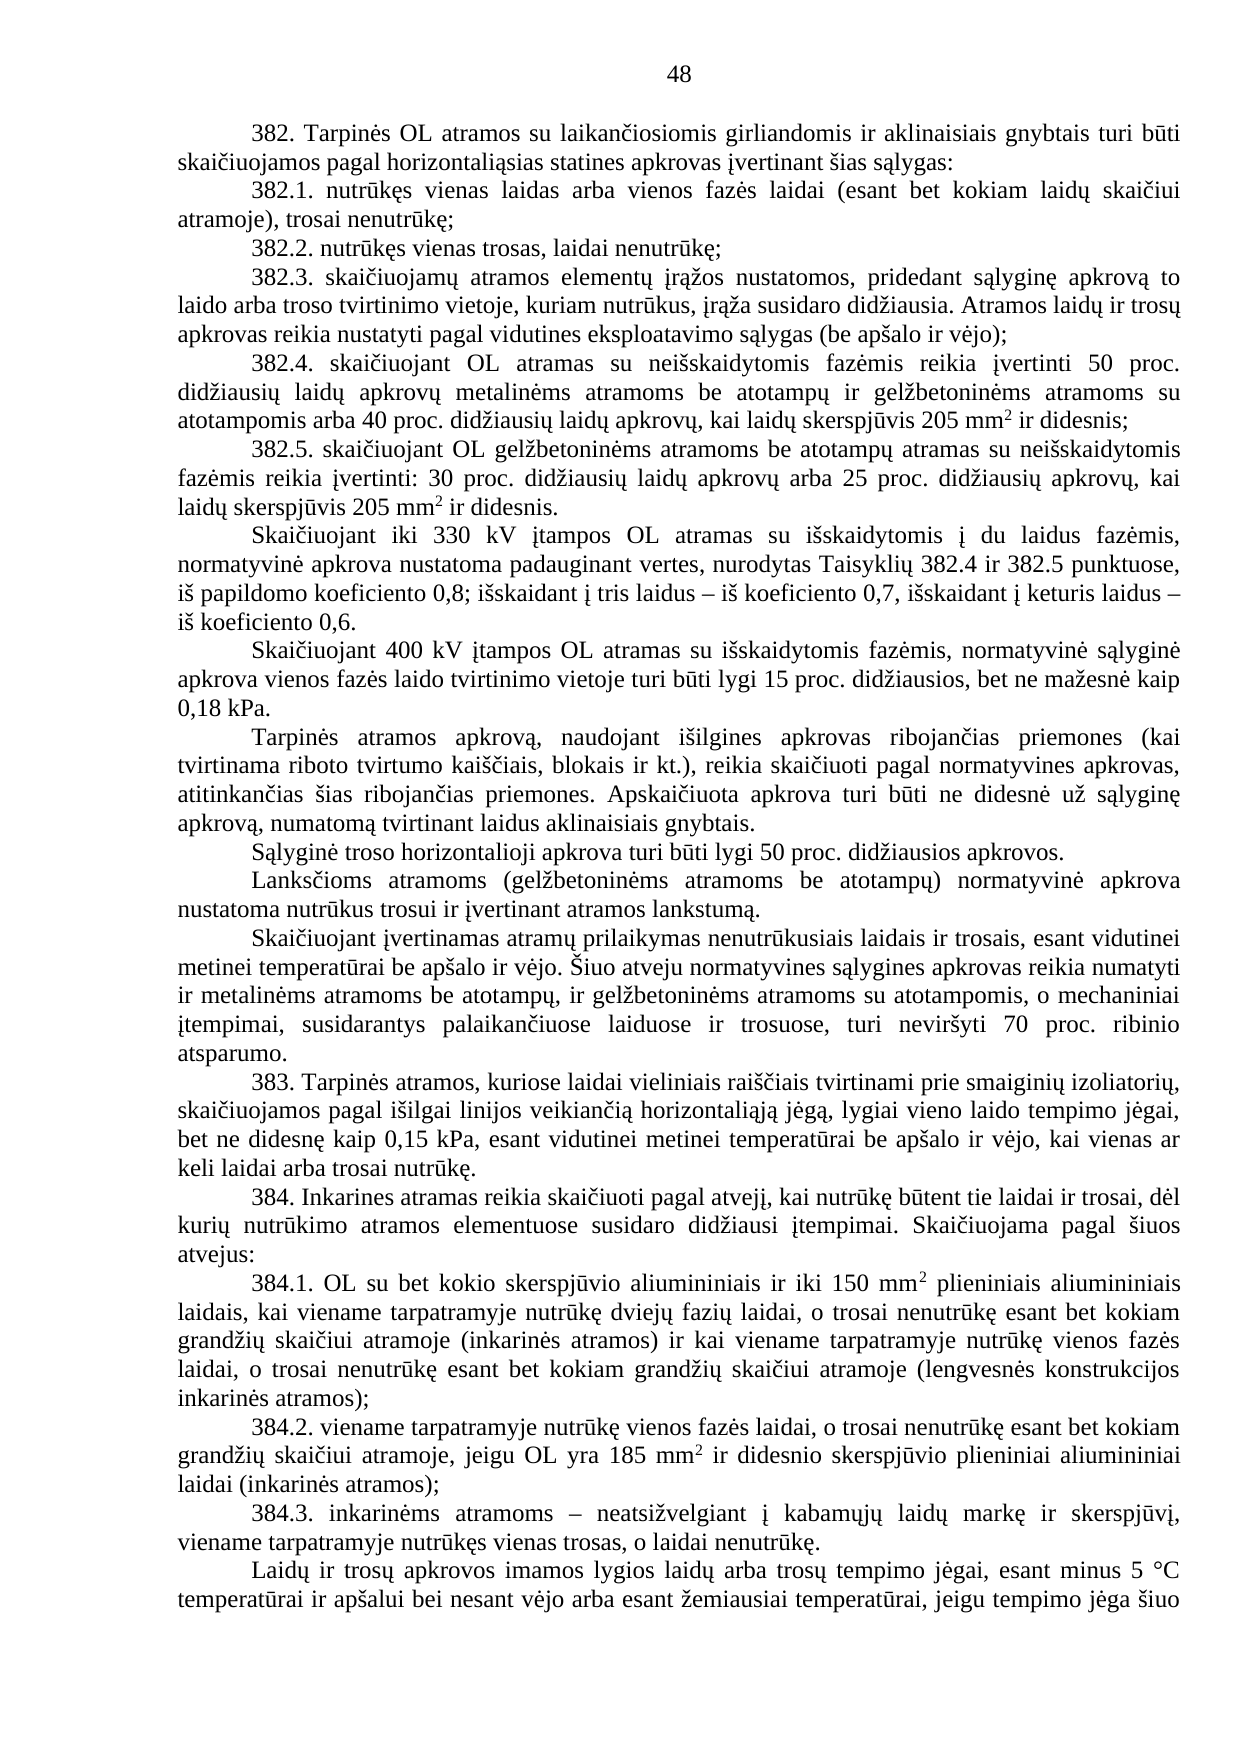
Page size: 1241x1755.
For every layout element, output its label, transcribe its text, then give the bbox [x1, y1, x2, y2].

text 382.1. nutrūkęs vienas laidas arba vienos fazės laidai (esant bet kokiam laidų skaičiui atramoje), trosai nenutrūkę; [177, 176, 1181, 233]
text 384. Inkarines atramas reikia skaičiuoti pagal atvejį, kai nutrūkę būtent tie laidai ir trosai, dėl kurių nutrūkimo atramos elementuose susidaro didžiausi įtempimai. Skaičiuojama pagal šiuos atvejus: [177, 1182, 1181, 1268]
text Sąlyginė troso horizontalioji apkrova turi būti lygi 50 proc. didžiausios apkrovos. [177, 837, 1181, 866]
text Skaičiuojant iki 330 kV įtampos OL atramas su išskaidytomis į du laidus fazėmis, normatyvinė apkrova nustatoma padauginant vertes, nurodytas Taisyklių 382.4 ir 382.5 punktuose, iš papildomo koeficiento 0,8; išskaidant į tris laidus – iš koeficiento 0,7, išskaidant į keturis laidus – iš koeficiento 0,6. [177, 521, 1181, 636]
text 384.3. inkarinėms atramoms – neatsižvelgiant į kabamųjų laidų markę ir skerspjūvį, viename tarpatramyje nutrūkęs vienas trosas, o laidai nenutrūkę. [177, 1498, 1181, 1556]
text Skaičiuojant 400 kV įtampos OL atramas su išskaidytomis fazėmis, normatyvinė sąlyginė apkrova vienos fazės laido tvirtinimo vietoje turi būti lygi 15 proc. didžiausios, bet ne mažesnė kaip 0,18 kPa. [177, 636, 1181, 722]
text 382. Tarpinės OL atramos su laikančiosiomis girliandomis ir aklinaisiais gnybtais turi būti skaičiuojamos pagal horizontaliąsias statines apkrovas įvertinant šias sąlygas: [177, 118, 1181, 176]
text Tarpinės atramos apkrovą, naudojant išilgines apkrovas ribojančias priemones (kai tvirtinama riboto tvirtumo kaiščiais, blokais ir kt.), reikia skaičiuoti pagal normatyvines apkrovas, atitinkančias šias ribojančias priemones. Apskaičiuota apkrova turi būti ne didesnė už sąlyginę apkrovą, numatomą tvirtinant laidus aklinaisiais gnybtais. [177, 722, 1181, 837]
text 382.5. skaičiuojant OL gelžbetoninėms atramoms be atotampų atramas su neišskaidytomis fazėmis reikia įvertinti: 30 proc. didžiausių laidų apkrovų arba 25 proc. didžiausių apkrovų, kai laidų skerspjūvis 205 mm2 ir didesnis. [177, 434, 1181, 521]
text Laidų ir trosų apkrovos imamos lygios laidų arba trosų tempimo jėgai, esant minus 5 °C temperatūrai ir apšalui bei nesant vėjo arba esant žemiausiai temperatūrai, jeigu tempimo jėga šiuo [177, 1556, 1181, 1613]
text 384.1. OL su bet kokio skerspjūvio aliumininiais ir iki 150 mm2 plieniniais aliumininiais laidais, kai viename tarpatramyje nutrūkę dviejų fazių laidai, o trosai nenutrūkę esant bet kokiam grandžių skaičiui atramoje (inkarinės atramos) ir kai viename tarpatramyje nutrūkę vienos fazės laidai, o trosai nenutrūkę esant bet kokiam grandžių skaičiui atramoje (lengvesnės konstrukcijos inkarinės atramos); [177, 1268, 1181, 1412]
text Skaičiuojant įvertinamas atramų prilaikymas nenutrūkusiais laidais ir trosais, esant vidutinei metinei temperatūrai be apšalo ir vėjo. Šiuo atveju normatyvines sąlygines apkrovas reikia numatyti ir metalinėms atramoms be atotampų, ir gelžbetoninėms atramoms su atotampomis, o mechaniniai įtempimai, susidarantys palaikančiuose laiduose ir trosuose, turi neviršyti 70 proc. ribinio atsparumo. [177, 923, 1181, 1067]
text 382.4. skaičiuojant OL atramas su neišskaidytomis fazėmis reikia įvertinti 50 proc. didžiausių laidų apkrovų metalinėms atramoms be atotampų ir gelžbetoninėms atramoms su atotampomis arba 40 proc. didžiausių laidų apkrovų, kai laidų skerspjūvis 205 mm2 ir didesnis; [177, 348, 1181, 434]
text 382.3. skaičiuojamų atramos elementų įrąžos nustatomos, pridedant sąlyginę apkrovą to laido arba troso tvirtinimo vietoje, kuriam nutrūkus, įrąža susidaro didžiausia. Atramos laidų ir trosų apkrovas reikia nustatyti pagal vidutines eksploatavimo sąlygas (be apšalo ir vėjo); [177, 262, 1181, 348]
text Lanksčioms atramoms (gelžbetoninėms atramoms be atotampų) normatyvinė apkrova nustatoma nutrūkus trosui ir įvertinant atramos lankstumą. [177, 866, 1181, 923]
text 382.2. nutrūkęs vienas trosas, laidai nenutrūkę; [177, 233, 1181, 262]
text 383. Tarpinės atramos, kuriose laidai vieliniais raiščiais tvirtinami prie smaiginių izoliatorių, skaičiuojamos pagal išilgai linijos veikiančią horizontaliąją jėgą, lygiai vieno laido tempimo jėgai, bet ne didesnę kaip 0,15 kPa, esant vidutinei metinei temperatūrai be apšalo ir vėjo, kai vienas ar keli laidai arba trosai nutrūkę. [177, 1067, 1181, 1182]
text 384.2. viename tarpatramyje nutrūkę vienos fazės laidai, o trosai nenutrūkę esant bet kokiam grandžių skaičiui atramoje, jeigu OL yra 185 mm2 ir didesnio skerspjūvio plieniniai aliumininiai laidai (inkarinės atramos); [177, 1412, 1181, 1498]
